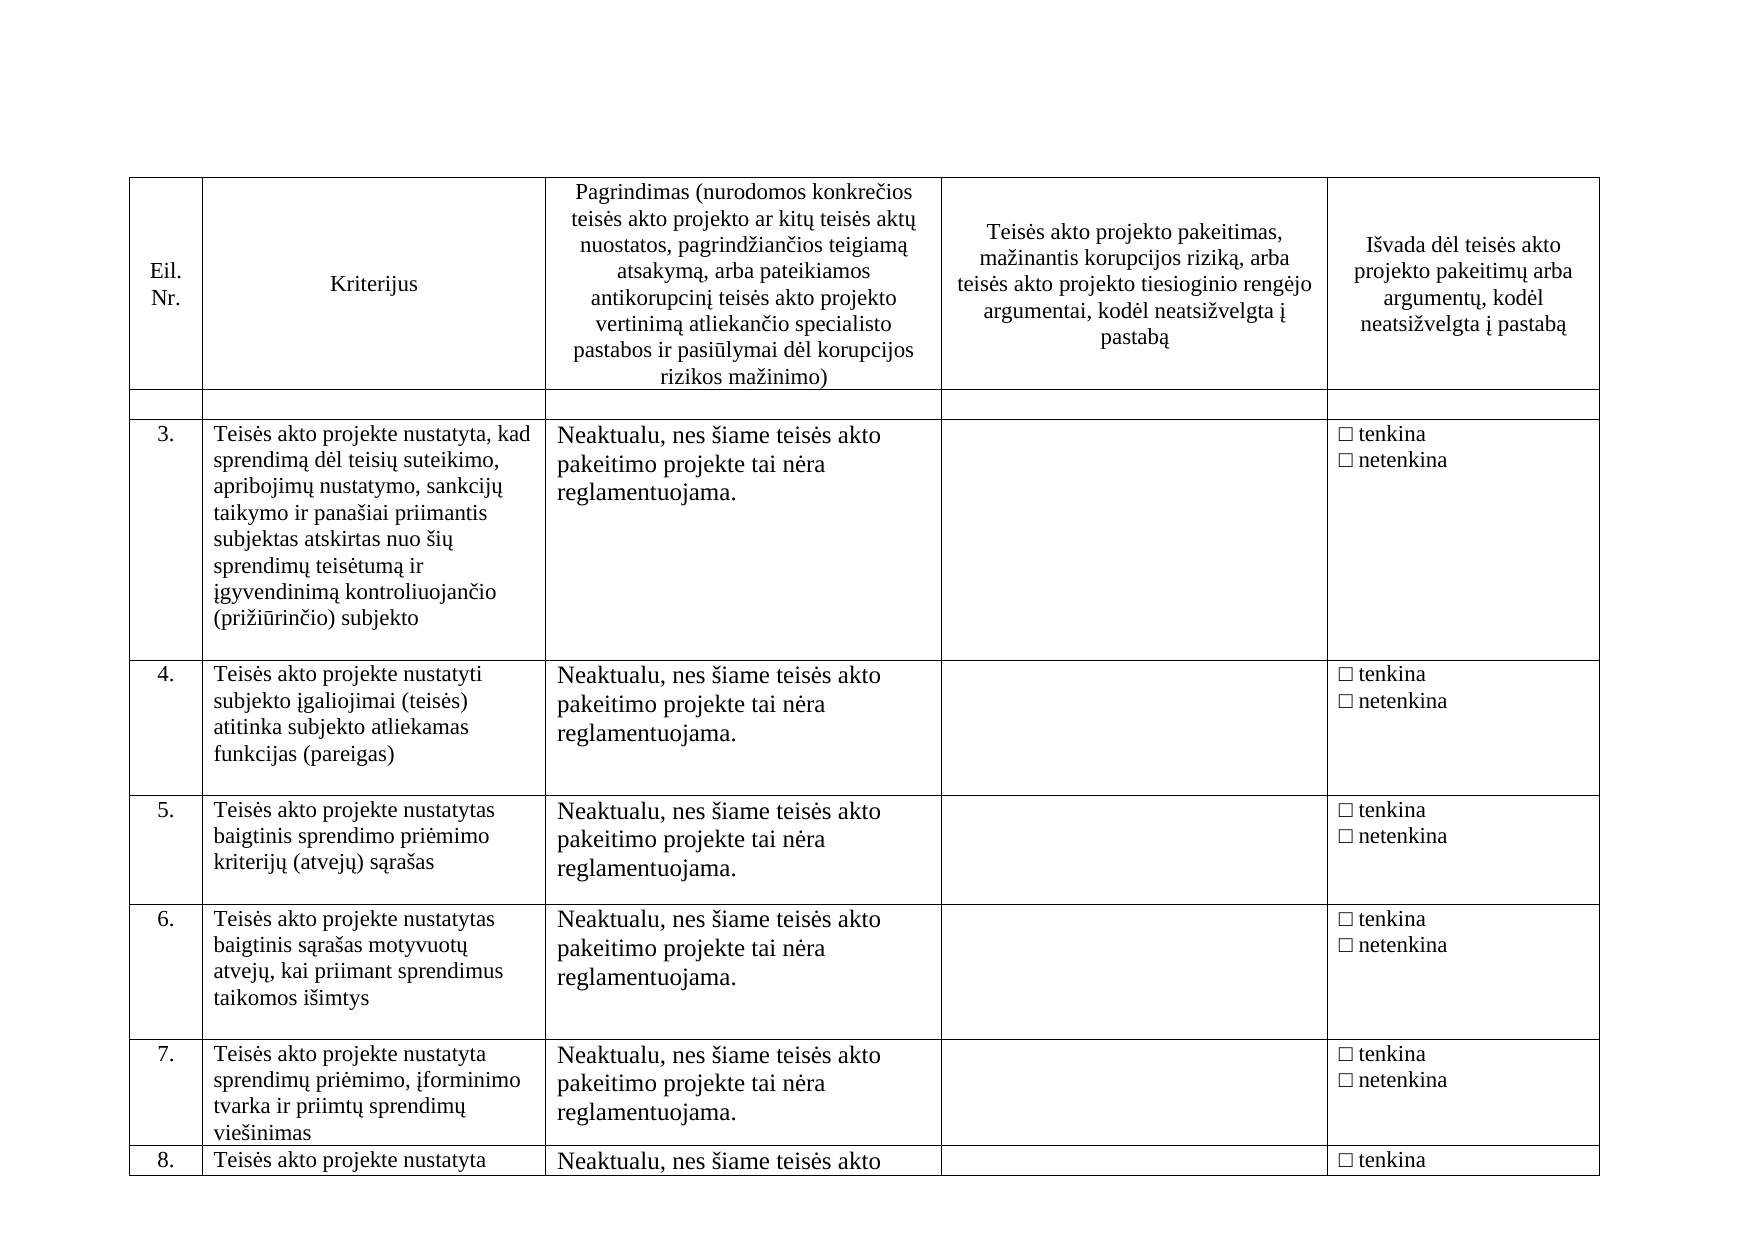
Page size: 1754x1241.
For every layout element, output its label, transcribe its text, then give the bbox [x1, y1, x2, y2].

table_header Teisės akto projekto pakeitimas, mažinantis korupcijos riziką, arba teisės akto projekto tiesioginio rengėjo argumentai, kodėl neatsižvelgta į pastabą [942, 178, 1327, 389]
table_cell Teisės akto projekte nustatyta, kad sprendimą dėl teisių suteikimo, apribojimų nustatymo, sankcijų taikymo ir panašiai priimantis subjektas atskirtas nuo šių sprendimų teisėtumą ir įgyvendinimą kontroliuojančio (prižiūrinčio) subjekto [203, 420, 545, 659]
table_cell Neaktualu, nes šiame teisės akto pakeitimo projekte tai nėra reglamentuojama. [546, 420, 941, 659]
table_cell [942, 1040, 1327, 1145]
table_cell □ tenkina □ netenkina [1328, 905, 1599, 1039]
table_header Kriterijus [203, 178, 545, 389]
table_cell Neaktualu, nes šiame teisės akto pakeitimo projekte tai nėra reglamentuojama. [546, 661, 941, 795]
table_cell □ tenkina □ netenkina [1328, 420, 1599, 659]
table_cell Teisės akto projekte nustatytas baigtinis sąrašas motyvuotų atvejų, kai priimant sprendimus taikomos išimtys [203, 905, 545, 1039]
table_cell [942, 420, 1327, 659]
table_header Pagrindimas (nurodomos konkrečios teisės akto projekto ar kitų teisės aktų nuostatos, pagrindžiančios teigiamą atsakymą, arba pateikiamos antikorupcinį teisės akto projekto vertinimą atliekančio specialisto pastabos ir pasiūlymai dėl korupcijos rizikos mažinimo) [546, 178, 941, 389]
table_cell □ tenkina □ netenkina [1328, 1040, 1599, 1145]
table_header Išvada dėl teisės akto projekto pakeitimų arba argumentų, kodėl neatsižvelgta į pastabą [1328, 178, 1599, 389]
table_cell [942, 661, 1327, 795]
table_cell □ tenkina □ netenkina [1328, 796, 1599, 903]
table_cell 3. [130, 420, 202, 659]
table_cell [1328, 390, 1599, 419]
table_header Eil. Nr. [130, 178, 202, 389]
table_cell Neaktualu, nes šiame teisės akto pakeitimo projekte tai nėra reglamentuojama. [546, 796, 941, 903]
table_cell 6. [130, 905, 202, 1039]
table_cell Teisės akto projekte nustatyti subjekto įgaliojimai (teisės) atitinka subjekto atliekamas funkcijas (pareigas) [203, 661, 545, 795]
table_cell [942, 390, 1327, 419]
table_cell Neaktualu, nes šiame teisės akto pakeitimo projekte tai nėra reglamentuojama. [546, 1040, 941, 1145]
table_cell 8. [130, 1146, 202, 1175]
table_cell [130, 390, 202, 419]
table_cell [942, 1146, 1327, 1175]
table_cell 5. [130, 796, 202, 903]
table_cell Teisės akto projekte nustatyta [203, 1146, 545, 1175]
table_cell Teisės akto projekte nustatytas baigtinis sprendimo priėmimo kriterijų (atvejų) sąrašas [203, 796, 545, 903]
table_cell [942, 796, 1327, 903]
table_cell [546, 390, 941, 419]
table_cell Neaktualu, nes šiame teisės akto pakeitimo projekte tai nėra reglamentuojama. [546, 905, 941, 1039]
table_cell [203, 390, 545, 419]
table_cell □ tenkina [1328, 1146, 1599, 1175]
table_cell Teisės akto projekte nustatyta sprendimų priėmimo, įforminimo tvarka ir priimtų sprendimų viešinimas [203, 1040, 545, 1145]
table_cell □ tenkina □ netenkina [1328, 661, 1599, 795]
table_cell 7. [130, 1040, 202, 1145]
table_cell [942, 905, 1327, 1039]
table_cell 4. [130, 661, 202, 795]
table_cell Neaktualu, nes šiame teisės akto [546, 1146, 941, 1175]
